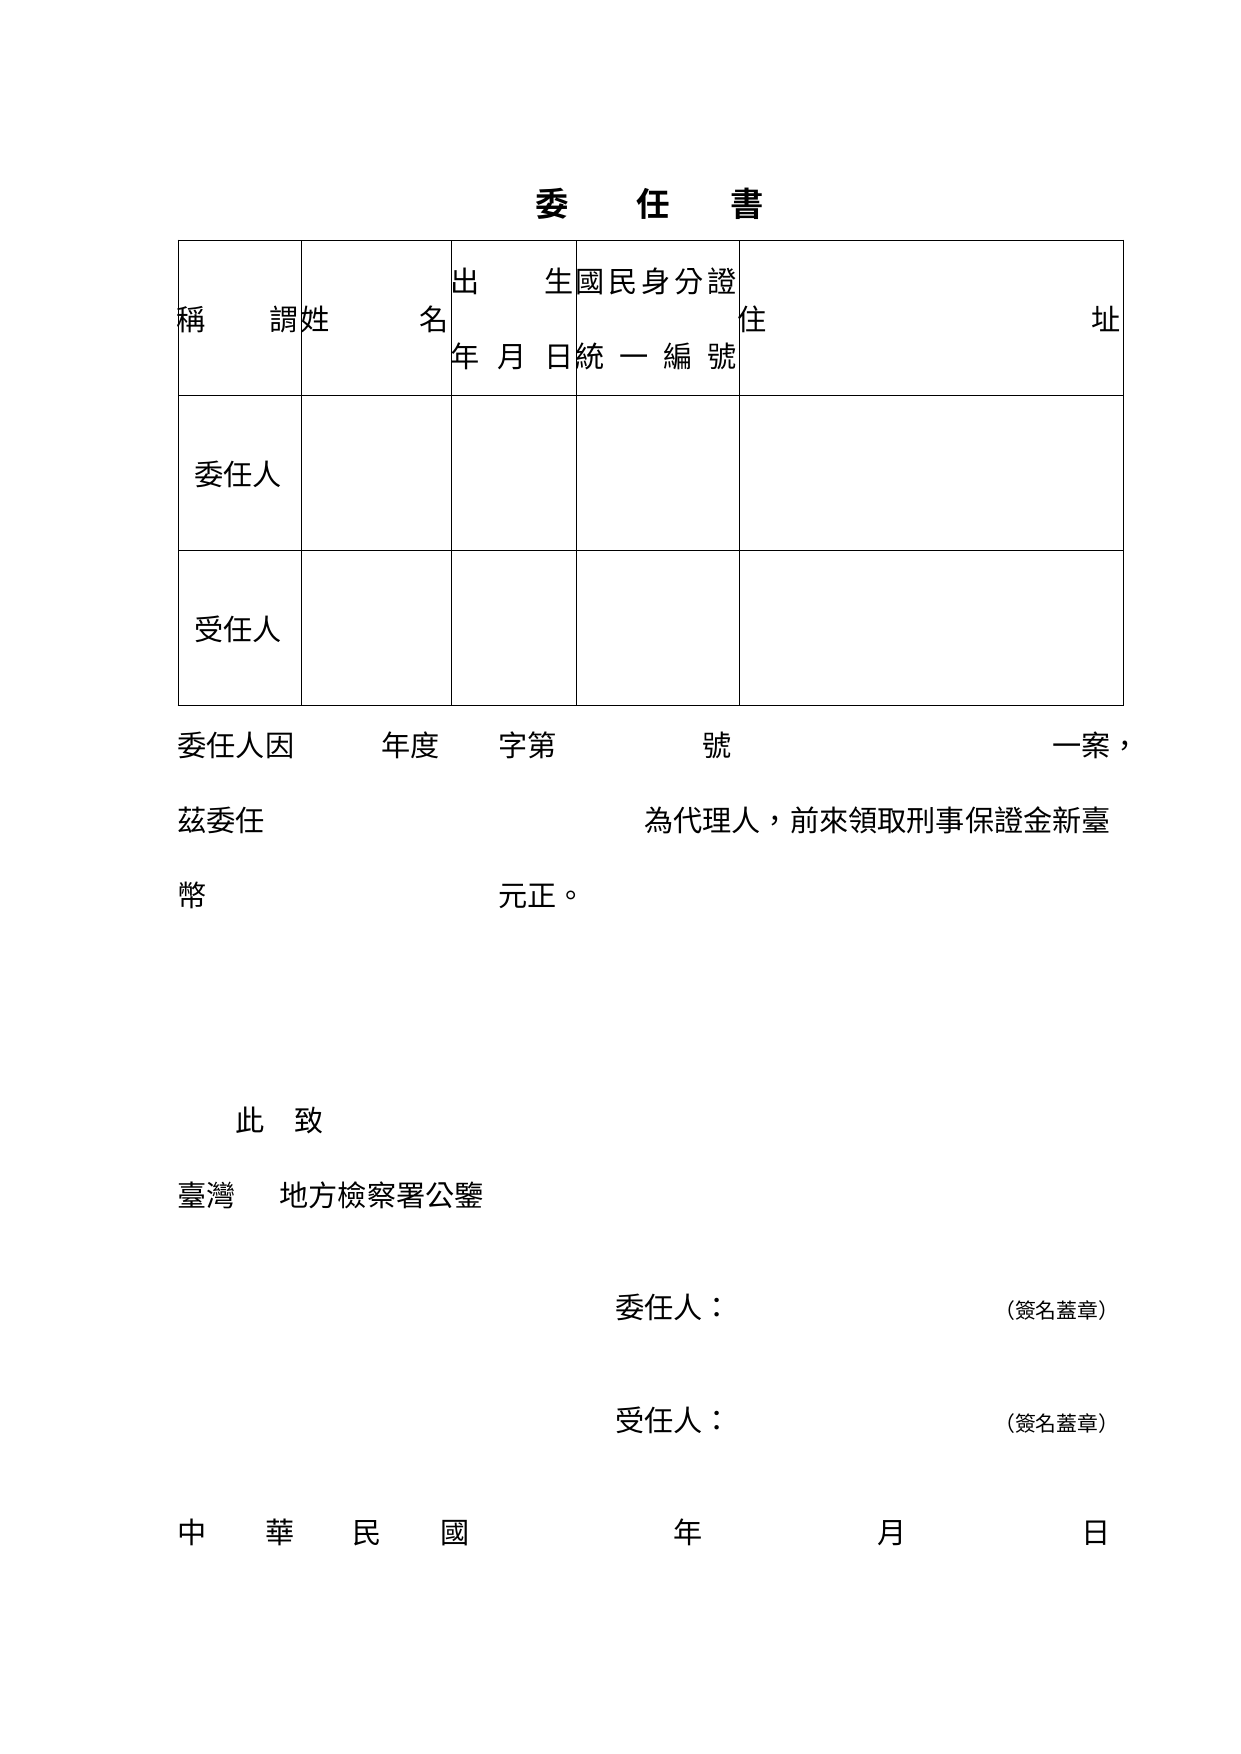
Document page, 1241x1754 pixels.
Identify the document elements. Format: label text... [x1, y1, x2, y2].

table_cell [302, 396, 451, 549]
table_cell 委任人 [179, 396, 301, 549]
table_header 稱謂 [179, 241, 301, 394]
table_header 住址 [740, 241, 1123, 394]
text 中 華 民 國 年 月 日 [177, 1493, 1122, 1568]
table_header 國民身分證 統一編號 [577, 241, 739, 394]
text 受任人： （簽名蓋章） [177, 1381, 1122, 1456]
table_cell [452, 551, 576, 705]
table_cell 受任人 [179, 551, 301, 705]
table_cell [302, 551, 451, 705]
table_cell [740, 396, 1123, 549]
table_cell [577, 551, 739, 705]
text 委任人： （簽名蓋章） [177, 1268, 1122, 1343]
table_header 出生 年月日 [452, 241, 576, 394]
text 此 致 [177, 1081, 1122, 1156]
table_header 姓名 [302, 241, 451, 394]
table_cell [740, 551, 1123, 705]
table_cell [452, 396, 576, 549]
table_cell [577, 396, 739, 549]
text 委 任 書 [177, 164, 1122, 239]
table_header 姓名 [304, 314, 310, 323]
text 臺灣 地方檢察署公鑒 [177, 1156, 1122, 1231]
text 委任人因 年度 字第 號 一案，茲委任 為代理人，前來領取刑事保證金新臺幣 元正。 [177, 706, 1122, 931]
